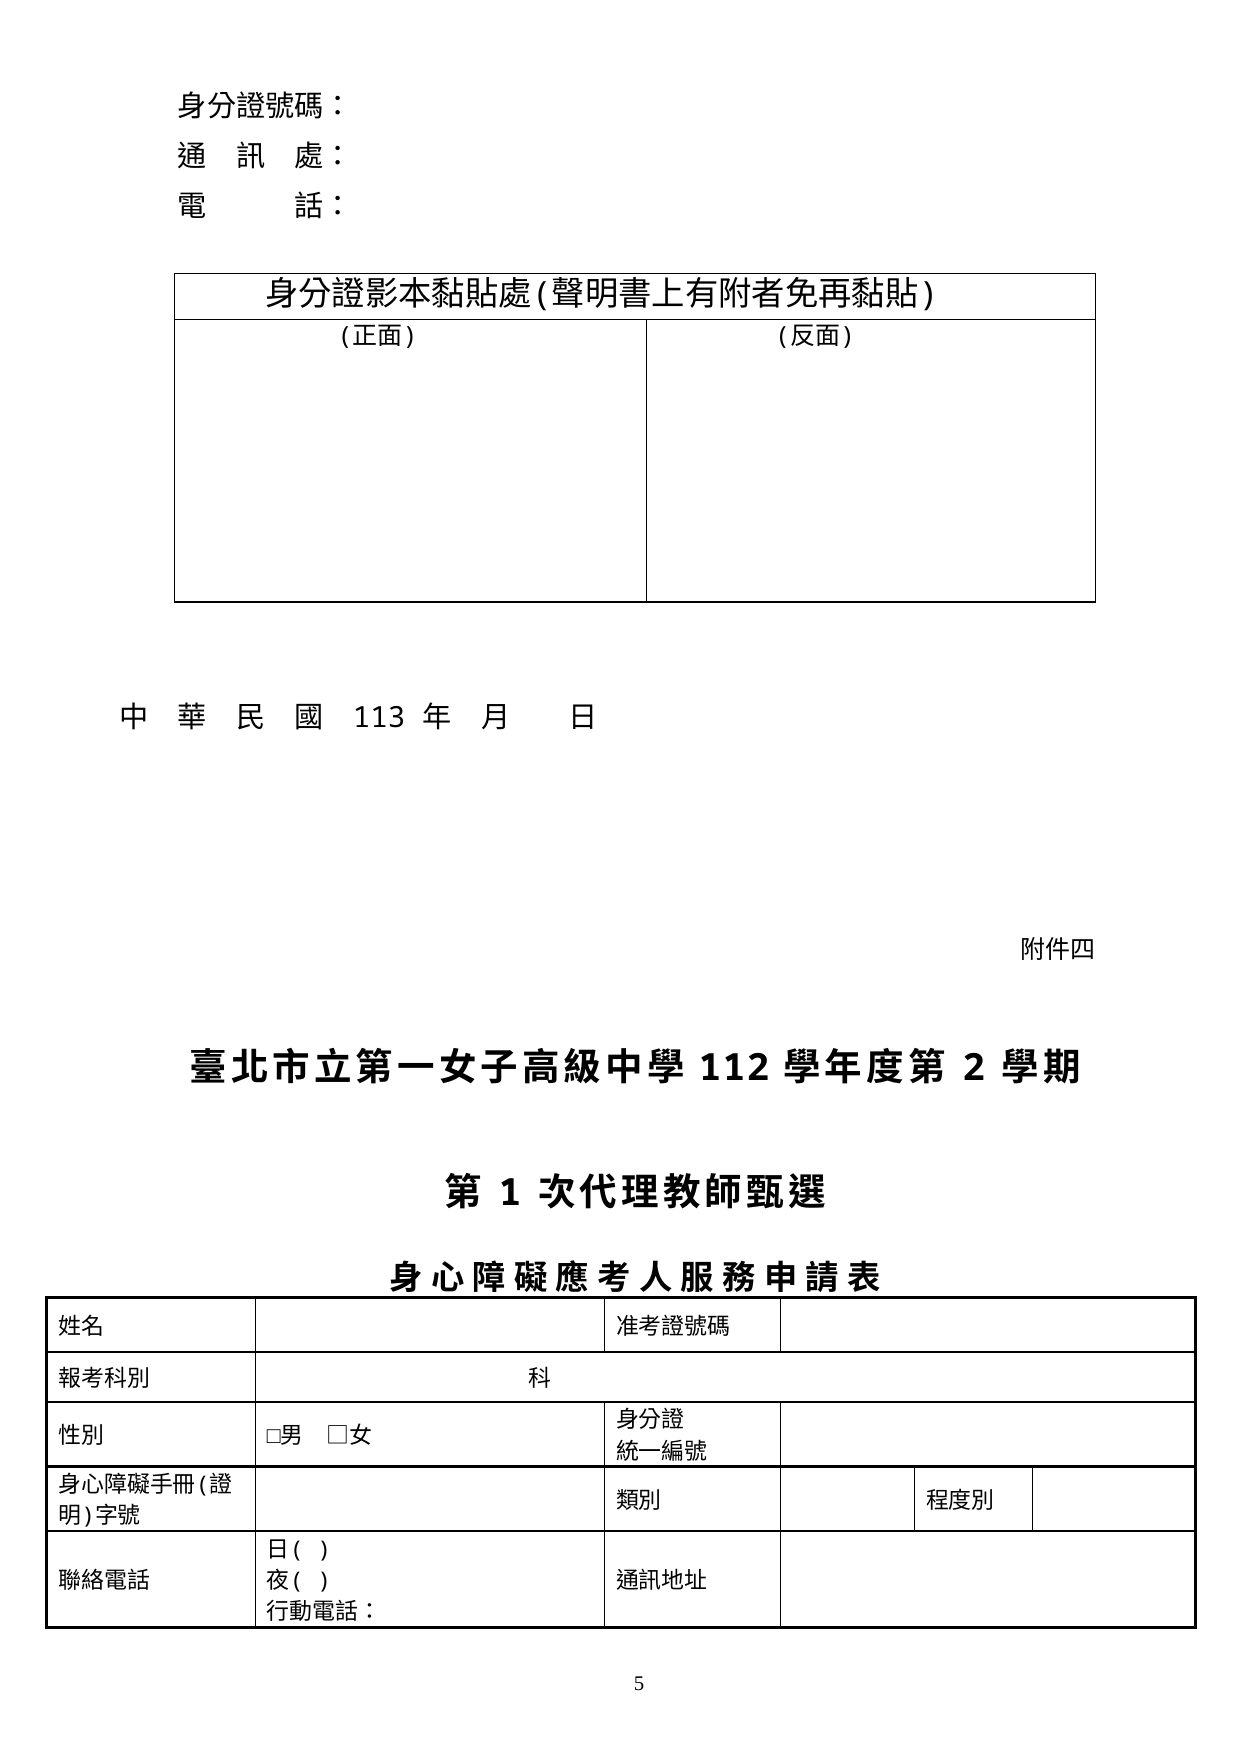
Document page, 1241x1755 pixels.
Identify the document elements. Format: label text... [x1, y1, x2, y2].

text 第1次代理教師甄選 [119, 1109, 1151, 1234]
text 身心障礙應考人服務申請表 [119, 1234, 1151, 1296]
table_cell (反面) [647, 320, 1095, 601]
table_cell [256, 1468, 604, 1530]
table_cell [781, 1403, 1194, 1465]
table_cell [1033, 1468, 1194, 1530]
text [1006, 922, 1124, 975]
table_cell (正面) [175, 320, 646, 601]
table_cell 身心障礙手冊(證明)字號 [48, 1468, 255, 1530]
text 附件四 [1021, 930, 1109, 966]
text 通 訊 處： [119, 142, 1151, 173]
table_cell 日( ) 夜( ) 行動電話： [256, 1532, 604, 1626]
table_cell 報考科別 [48, 1353, 255, 1401]
table_header 身分證影本黏貼處(聲明書上有附者免再黏貼) [175, 274, 1095, 318]
table_cell □男 □女 [256, 1403, 604, 1465]
text 中 華 民 國 113 年 月 日 [119, 702, 1038, 734]
table_cell 程度別 [915, 1468, 1032, 1530]
text 身分證號碼： [119, 92, 1151, 123]
table_cell [781, 1468, 914, 1530]
table_header 姓名 [48, 1299, 255, 1351]
table_cell [781, 1532, 1194, 1626]
text 臺北市立第一女子高級中學112學年度第2學期 [119, 984, 1151, 1109]
table_cell 性別 [48, 1403, 255, 1465]
table_header [256, 1299, 604, 1351]
table_cell 聯絡電話 [48, 1532, 255, 1626]
table_header [781, 1299, 1194, 1351]
table_cell 通訊地址 [605, 1532, 780, 1626]
table_header 准考證號碼 [605, 1299, 780, 1351]
text 電 話： [119, 192, 1151, 223]
table_cell 身分證 統一編號 [605, 1403, 780, 1465]
table_cell 科 [256, 1353, 1194, 1401]
table_cell 類別 [605, 1468, 780, 1530]
